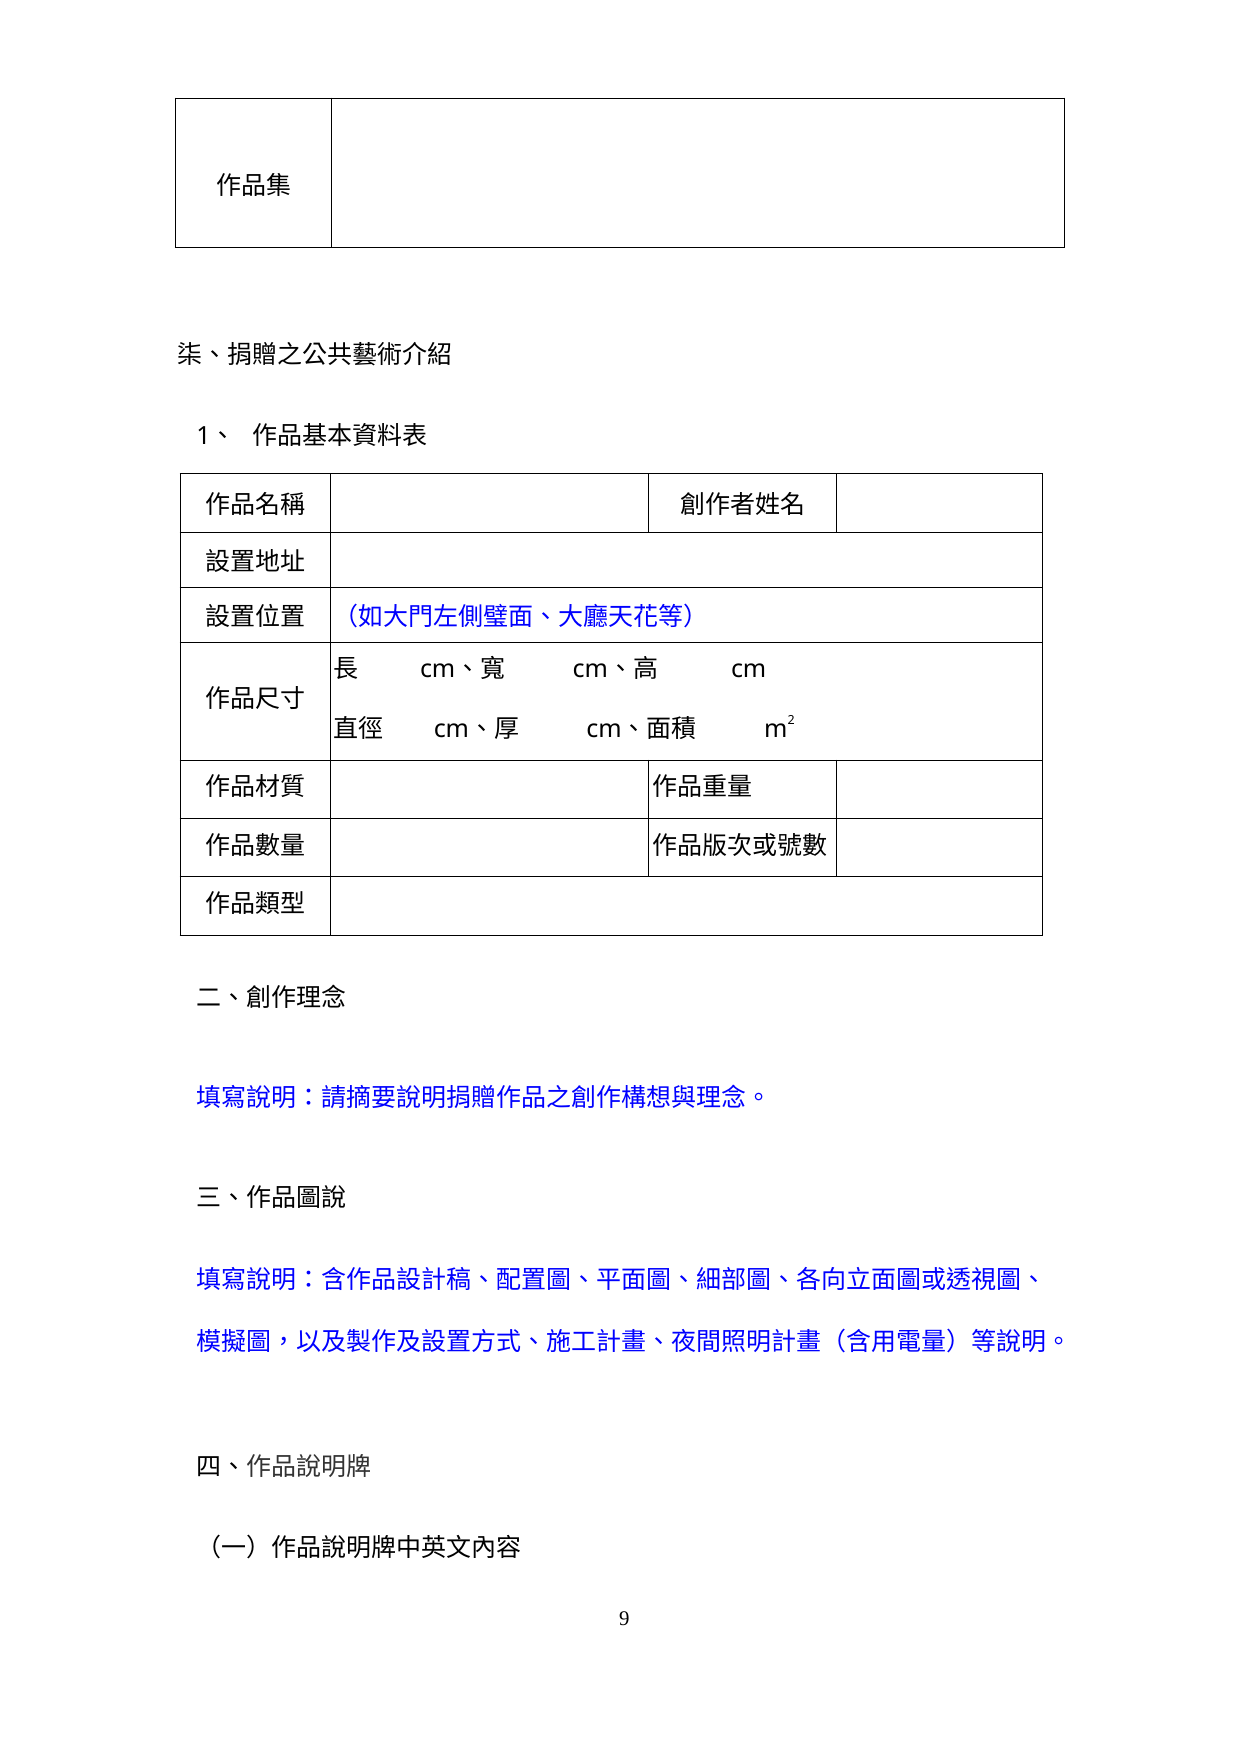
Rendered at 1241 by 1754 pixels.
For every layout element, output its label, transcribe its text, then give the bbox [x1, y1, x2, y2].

list 作品基本資料表 [196, 392, 1063, 454]
table_cell [331, 877, 1042, 934]
table_cell 設置位置 [181, 588, 330, 642]
table_header 創作者姓名 [649, 474, 836, 532]
text 二、創作理念 [196, 954, 1063, 1017]
table_cell 作品版次或號數 [649, 819, 836, 876]
table_cell 作品重量 [649, 761, 836, 818]
table_cell [332, 99, 1064, 247]
table_cell [331, 819, 648, 876]
table_cell [837, 819, 1042, 876]
table_header [837, 474, 1042, 532]
table_cell 設置地址 [181, 533, 330, 587]
table_header 作品名稱 [181, 474, 330, 532]
text （一）作品說明牌中英文內容 [196, 1504, 1063, 1567]
text 三、作品圖說 [196, 1154, 1063, 1217]
table_cell [331, 533, 1042, 587]
text 四、作品說明牌 [196, 1423, 1063, 1486]
text 填寫說明：請摘要說明捐贈作品之創作構想與理念。 [196, 1054, 1063, 1117]
table_cell 作品數量 [181, 819, 330, 876]
text 柒、捐贈之公共藝術介紹 [177, 311, 1063, 373]
table_cell [837, 761, 1042, 818]
table_cell 作品集 [176, 99, 331, 247]
table_cell 長 cm、寬 cm、高 cm 直徑 cm、厚 cm、面積 m2 [331, 643, 1042, 759]
table_cell （如大門左側璧面、大廳天花等） [331, 588, 1042, 642]
table_cell 作品類型 [181, 877, 330, 934]
table_cell 作品尺寸 [181, 643, 330, 759]
table_cell 作品材質 [181, 761, 330, 818]
table_cell [331, 761, 648, 818]
text 填寫說明：含作品設計稿、配置圖、平面圖、細部圖、各向立面圖或透視圖、模擬圖，以及製作及設置方式、施工計畫、夜間照明計畫（含用電量）等說明。 [196, 1236, 1063, 1361]
table_header [331, 474, 648, 532]
